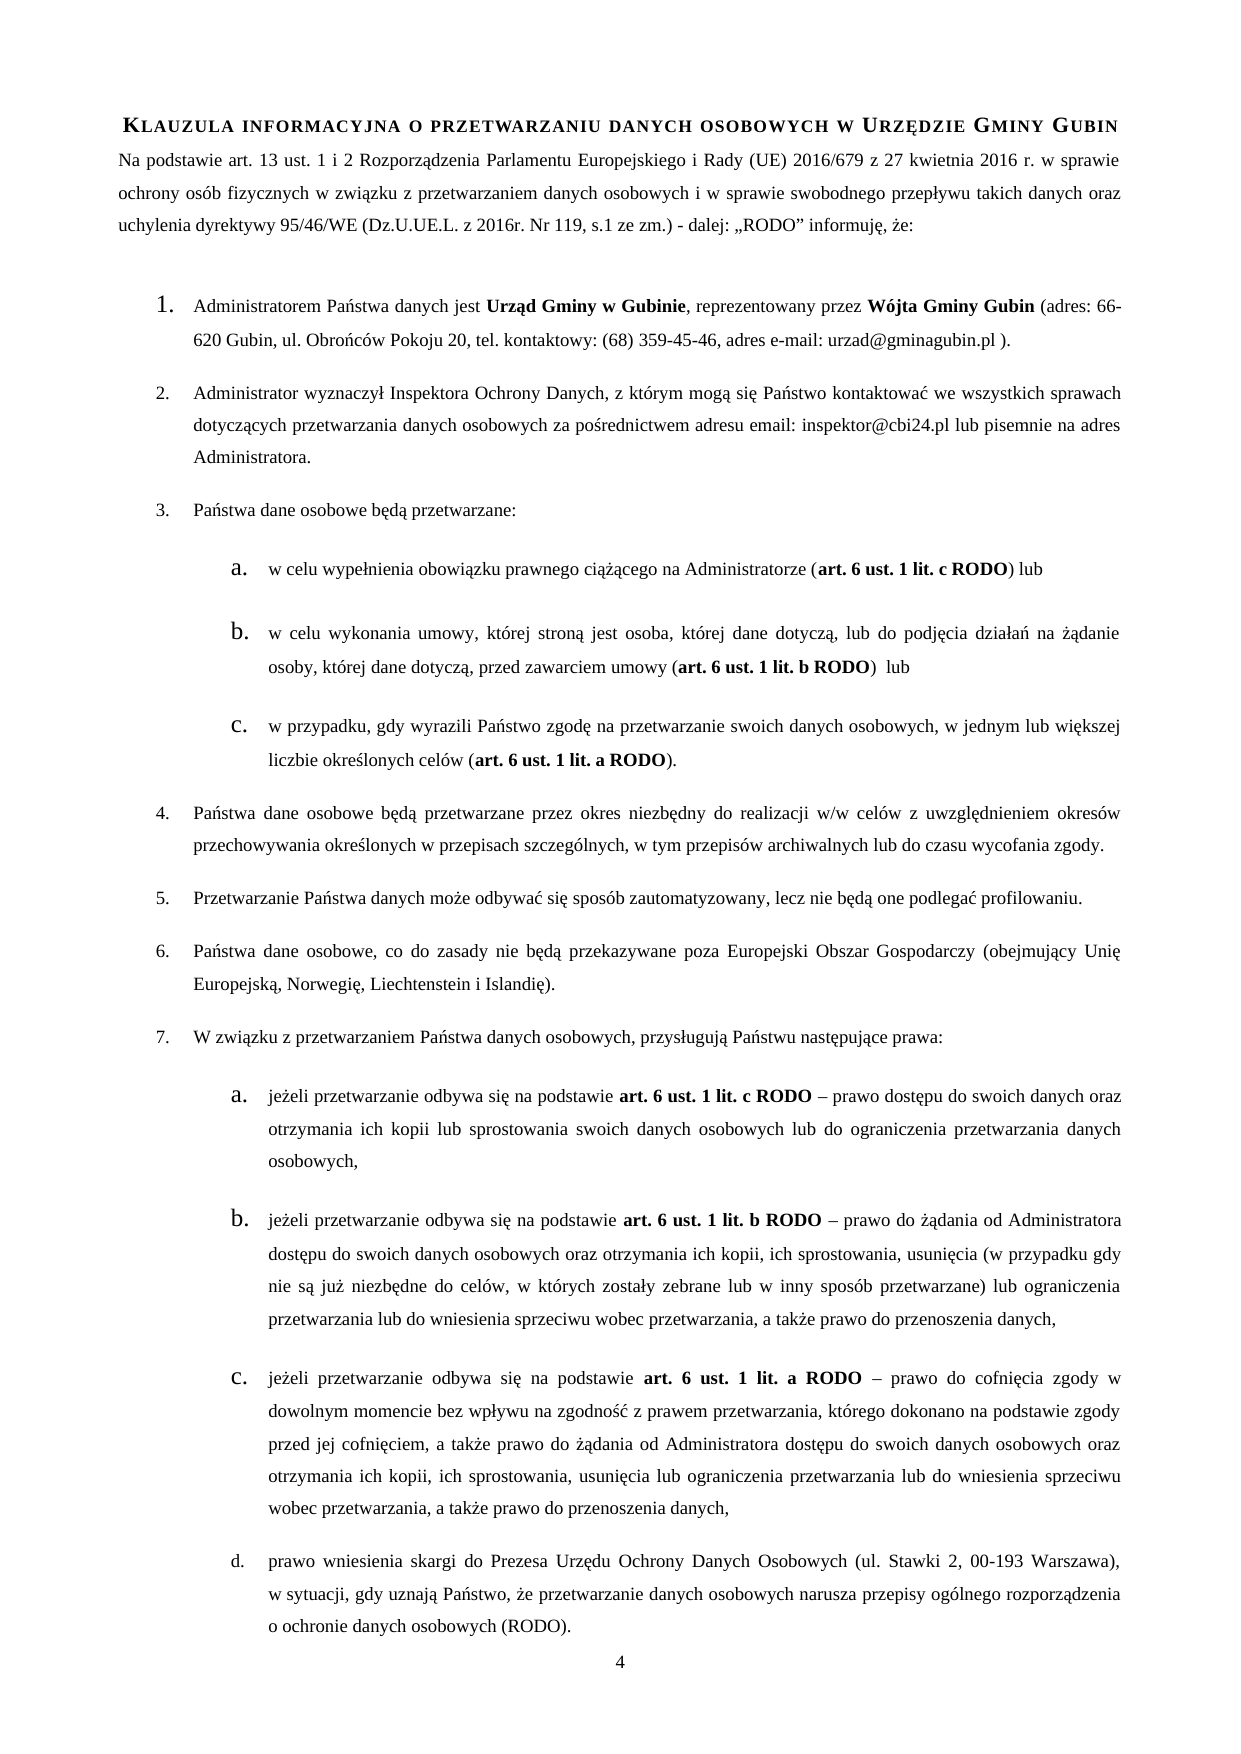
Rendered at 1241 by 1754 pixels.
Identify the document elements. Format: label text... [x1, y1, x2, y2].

list jeżeli przetwarzanie odbywa się na podstawie art. 6 ust. 1 lit. a RODO – prawo do cofnięcia zgody w dowolnym momencie bez wpływu na zgodność z prawem przetwarzania, którego dokonano na podstawie zgody przed jej cofnięciem, a także prawo do żądania od Administratora dostępu do swoich danych osobowych oraz otrzymania ich kopii, ich sprostowania, usunięcia lub ograniczenia przetwarzania lub do wniesienia sprzeciwu wobec przetwarzania, a także prawo do przenoszenia danych, [231, 1361, 1122, 1519]
list Administrator wyznaczył Inspektora Ochrony Danych, z którym mogą się Państwo kontaktować we wszystkich sprawach dotyczących przetwarzania danych osobowych za pośrednictwem adresu email: inspektor@cbi24.pl lub pisemnie na adres Administratora. [156, 382, 1122, 468]
list jeżeli przetwarzanie odbywa się na podstawie art. 6 ust. 1 lit. b RODO – prawo do żądania od Administratora dostępu do swoich danych osobowych oraz otrzymania ich kopii, ich sprostowania, usunięcia (w przypadku gdy nie są już niezbędne do celów, w których zostały zebrane lub w inny sposób przetwarzane) lub ograniczenia przetwarzania lub do wniesienia sprzeciwu wobec przetwarzania, a także prawo do przenoszenia danych, [231, 1203, 1122, 1329]
list w celu wypełnienia obowiązku prawnego ciążącego na Administratorze (art. 6 ust. 1 lit. c RODO) lub [231, 552, 1122, 581]
text Na podstawie art. 13 ust. 1 i 2 Rozporządzenia Parlamentu Europejskiego i Rady (UE) 2016/679 z 27 kwietnia 2016 r. w sprawie ochrony osób fizycznych w związku z przetwarzaniem danych osobowych i w sprawie swobodnego przepływu takich danych oraz uchylenia dyrektywy 95/46/WE (Dz.U.UE.L. z 2016r. Nr 119, s.1 ze zm.) - dalej: „RODO” informuję, że: [118, 149, 1122, 236]
list jeżeli przetwarzanie odbywa się na podstawie art. 6 ust. 1 lit. c RODO – prawo dostępu do swoich danych oraz otrzymania ich kopii lub sprostowania swoich danych osobowych lub do ograniczenia przetwarzania danych osobowych, [231, 1079, 1122, 1172]
list Państwa dane osobowe będą przetwarzane: [156, 499, 1122, 521]
text Klauzula informacyjna o przetwarzaniu danych osobowych w Urzędzie Gminy Gubin [118, 112, 1122, 137]
list Przetwarzanie Państwa danych może odbywać się sposób zautomatyzowany, lecz nie będą one podlegać profilowaniu. [156, 887, 1122, 908]
list prawo wniesienia skargi do Prezesa Urzędu Ochrony Danych Osobowych (ul. Stawki 2, 00-193 Warszawa), w sytuacji, gdy uznają Państwo, że przetwarzanie danych osobowych narusza przepisy ogólnego rozporządzenia o ochronie danych osobowych (RODO). [231, 1550, 1122, 1636]
list W związku z przetwarzaniem Państwa danych osobowych, przysługują Państwu następujące prawa: [156, 1026, 1122, 1047]
list w celu wykonania umowy, której stroną jest osoba, której dane dotyczą, lub do podjęcia działań na żądanie osoby, której dane dotyczą, przed zawarciem umowy (art. 6 ust. 1 lit. b RODO) lub [231, 616, 1122, 677]
list w przypadku, gdy wyrazili Państwo zgodę na przetwarzanie swoich danych osobowych, w jednym lub większej liczbie określonych celów (art. 6 ust. 1 lit. a RODO). [231, 709, 1122, 770]
list Państwa dane osobowe będą przetwarzane przez okres niezbędny do realizacji w/w celów z uwzględnieniem okresów przechowywania określonych w przepisach szczególnych, w tym przepisów archiwalnych lub do czasu wycofania zgody. [156, 802, 1122, 855]
list Państwa dane osobowe, co do zasady nie będą przekazywane poza Europejski Obszar Gospodarczy (obejmujący Unię Europejską, Norwegię, Liechtenstein i Islandię). [156, 940, 1122, 994]
list Administratorem Państwa danych jest Urząd Gminy w Gubinie, reprezentowany przez Wójta Gminy Gubin (adres: 66-620 Gubin, ul. Obrońców Pokoju 20, tel. kontaktowy: (68) 359-45-46, adres e-mail: urzad@gminagubin.pl ). [156, 289, 1122, 350]
